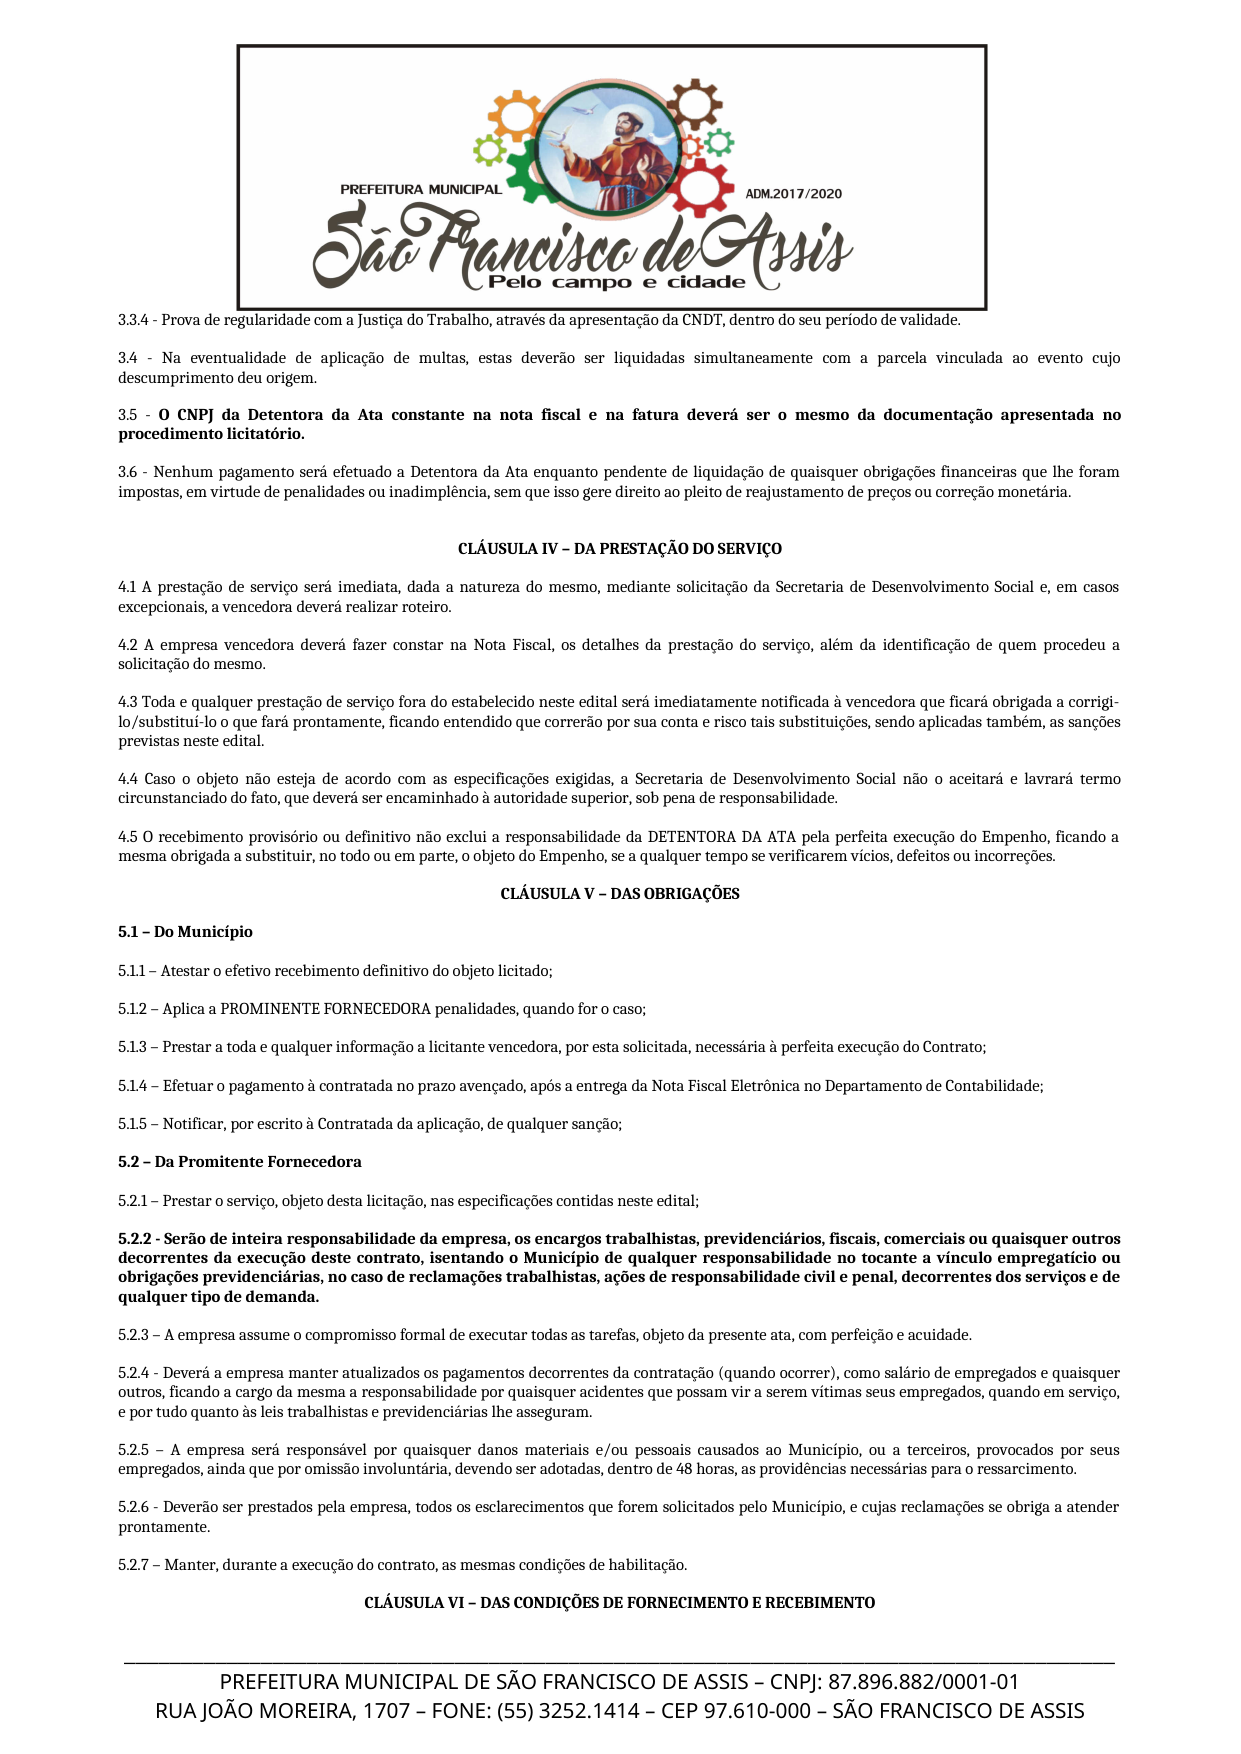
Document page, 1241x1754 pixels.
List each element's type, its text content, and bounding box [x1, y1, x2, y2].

text 5.2.3 – A empresa assume o compromisso formal de executar todas as tarefas, objeto da presente ata, com perfeição e acuidade. [118, 1325, 1122, 1344]
text 5.2.2 - Serão de inteira responsabilidade da empresa, os encargos trabalhistas, previdenciários, fiscais, comerciais ou quaisquer outros decorrentes da execução deste contrato, isentando o Município de qualquer responsabilidade no tocante a vínculo empregatício ou obrigações previdenciárias, no caso de reclamações trabalhistas, ações de responsabilidade civil e penal, decorrentes dos serviços e de qualquer tipo de demanda. [118, 1229, 1122, 1306]
text CLÁUSULA VI – DAS CONDIÇÕES DE FORNECIMENTO E RECEBIMENTO [118, 1594, 1122, 1613]
text 3.4 - Na eventualidade de aplicação de multas, estas deverão ser liquidadas simultaneamente com a parcela vinculada ao evento cujo descumprimento deu origem. [118, 349, 1122, 387]
text 4.1 A prestação de serviço será imediata, dada a natureza do mesmo, mediante solicitação da Secretaria de Desenvolvimento Social e, em casos excepcionais, a vencedora deverá realizar roteiro. [118, 578, 1122, 616]
text 5.1.3 – Prestar a toda e qualquer informação a licitante vencedora, por esta solicitada, necessária à perfeita execução do Contrato; [118, 1038, 1122, 1057]
text 5.2.5 – A empresa será responsável por quaisquer danos materiais e/ou pessoais causados ao Município, ou a terceiros, provocados por seus empregados, ainda que por omissão involuntária, devendo ser adotadas, dentro de 48 horas, as providências necessárias para o ressarcimento. [118, 1440, 1122, 1479]
text 4.4 Caso o objeto não esteja de acordo com as especificações exigidas, a Secretaria de Desenvolvimento Social não o aceitará e lavrará termo circunstanciado do fato, que deverá ser encaminhado à autoridade superior, sob pena de responsabilidade. [118, 769, 1122, 808]
text 5.1.1 – Atestar o efetivo recebimento definitivo do objeto licitado; [118, 961, 1122, 980]
text 5.2.6 - Deverão ser prestados pela empresa, todos os esclarecimentos que forem solicitados pelo Município, e cujas reclamações se obriga a atender prontamente. [118, 1498, 1122, 1536]
text 5.1.4 – Efetuar o pagamento à contratada no prazo avençado, após a entrega da Nota Fiscal Eletrônica no Departamento de Contabilidade; [118, 1076, 1122, 1095]
text CLÁUSULA V – DAS OBRIGAÇÕES [118, 884, 1122, 904]
text 3.3.4 - Prova de regularidade com a Justiça do Trabalho, através da apresentação da CNDT, dentro do seu período de validade. [118, 311, 1122, 330]
text 3.5 - O CNPJ da Detentora da Ata constante na nota fiscal e na fatura deverá ser o mesmo da documentação apresentada no procedimento licitatório. [118, 405, 1122, 444]
text 5.2 – Da Promitente Fornecedora [118, 1153, 1122, 1172]
text 5.2.1 – Prestar o serviço, objeto desta licitação, nas especificações contidas neste edital; [118, 1191, 1122, 1210]
text 4.5 O recebimento provisório ou definitivo não exclui a responsabilidade da DETENTORA DA ATA pela perfeita execução do Empenho, ficando a mesma obrigada a substituir, no todo ou em parte, o objeto do Empenho, se a qualquer tempo se verificarem vícios, defeitos ou incorreções. [118, 827, 1122, 865]
text 4.2 A empresa vencedora deverá fazer constar na Nota Fiscal, os detalhes da prestação do serviço, além da identificação de quem procedeu a solicitação do mesmo. [118, 635, 1122, 674]
text 5.1.2 – Aplica a PROMINENTE FORNECEDORA penalidades, quando for o caso; [118, 999, 1122, 1019]
text 5.2.7 – Manter, durante a execução do contrato, as mesmas condições de habilitação. [118, 1555, 1122, 1574]
text CLÁUSULA IV – DA PRESTAÇÃO DO SERVIÇO [118, 539, 1122, 559]
text 5.2.4 - Deverá a empresa manter atualizados os pagamentos decorrentes da contratação (quando ocorrer), como salário de empregados e quaisquer outros, ficando a cargo da mesma a responsabilidade por quaisquer acidentes que possam vir a serem vítimas seus empregados, quando em serviço, e por tudo quanto às leis trabalhistas e previdenciárias lhe asseguram. [118, 1364, 1122, 1421]
text 5.1 – Do Município [118, 923, 1122, 942]
text 3.6 - Nenhum pagamento será efetuado a Detentora da Ata enquanto pendente de liquidação de quaisquer obrigações financeiras que lhe foram impostas, em virtude de penalidades ou inadimplência, sem que isso gere direito ao pleito de reajustamento de preços ou correção monetária. [118, 463, 1122, 501]
text 4.3 Toda e qualquer prestação de serviço fora do estabelecido neste edital será imediatamente notificada à vencedora que ficará obrigada a corrigi-lo/substituí-lo o que fará prontamente, ficando entendido que correrão por sua conta e risco tais substituições, sendo aplicadas também, as sanções previstas neste edital. [118, 693, 1122, 750]
text 5.1.5 – Notificar, por escrito à Contratada da aplicação, de qualquer sanção; [118, 1114, 1122, 1134]
